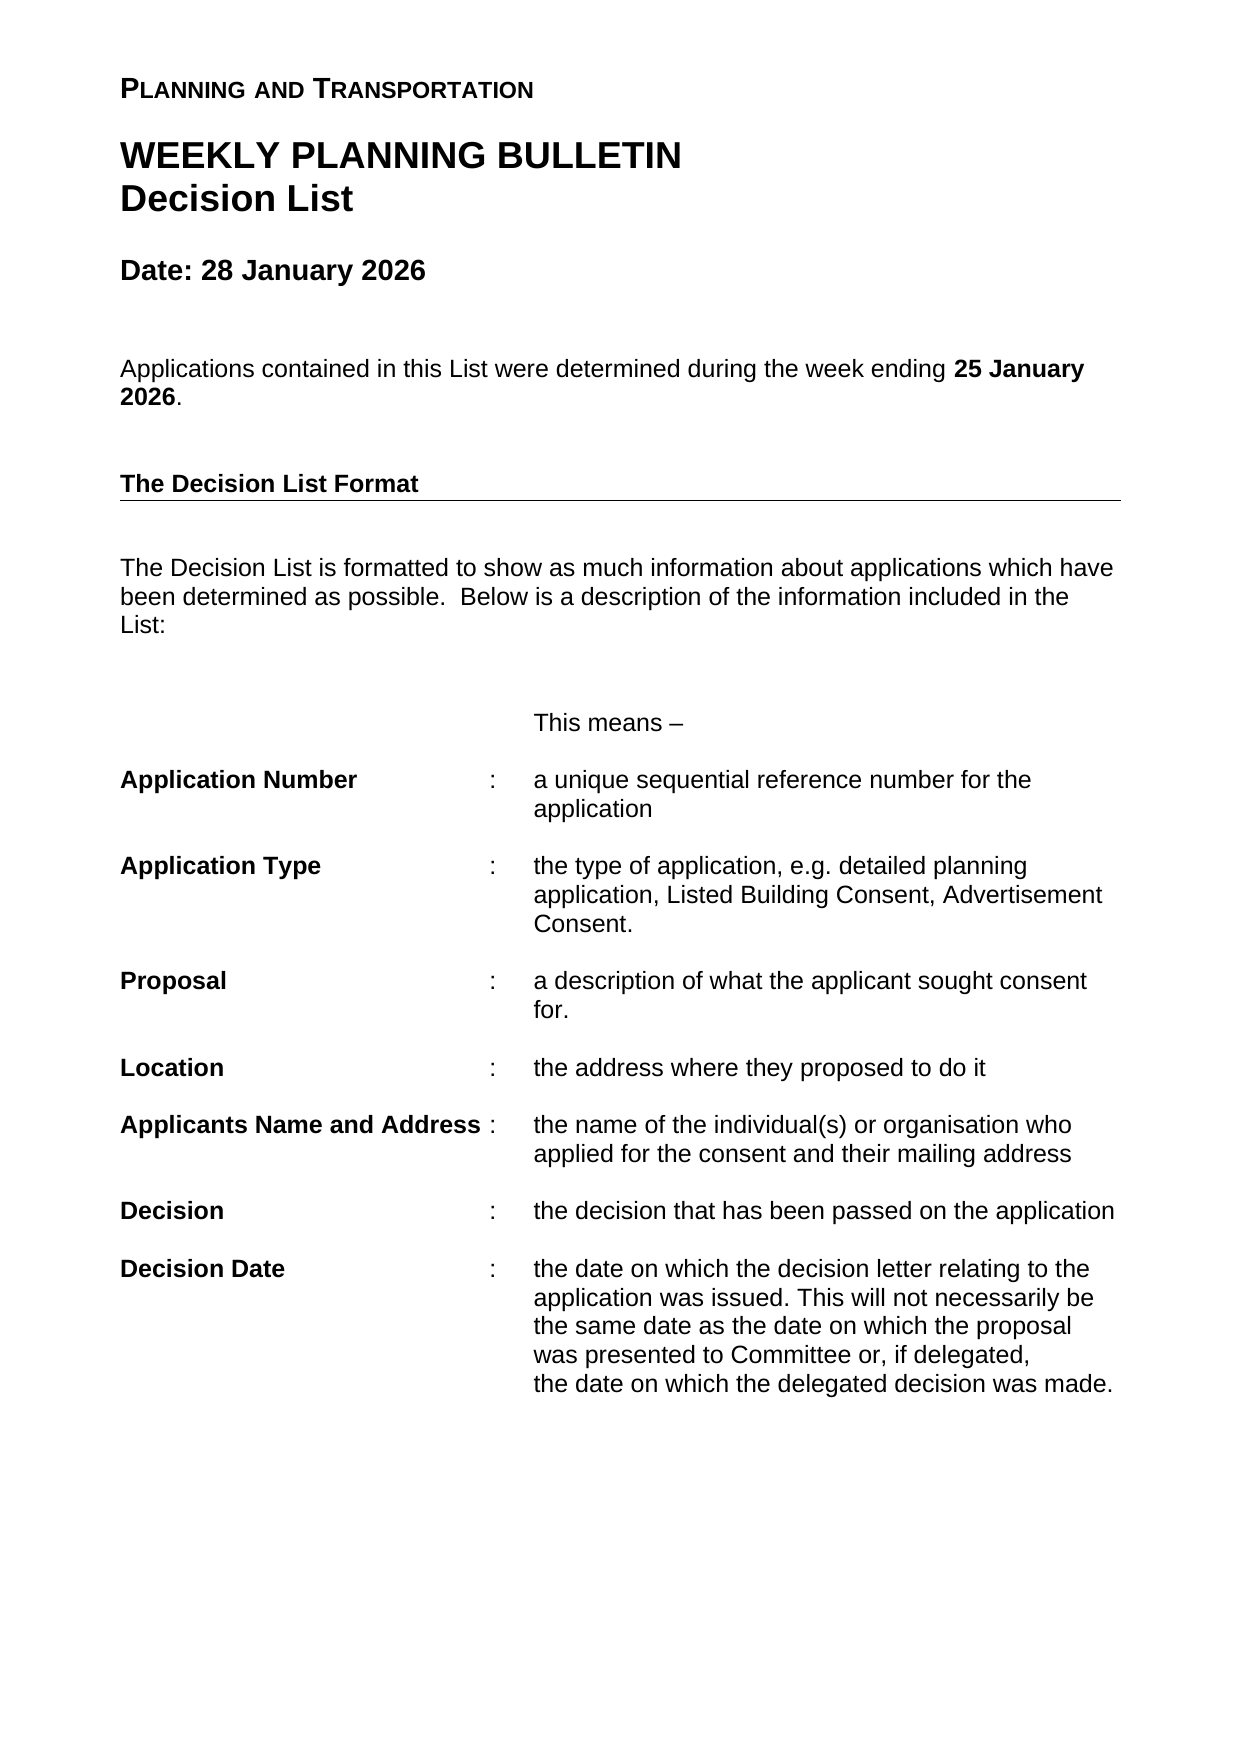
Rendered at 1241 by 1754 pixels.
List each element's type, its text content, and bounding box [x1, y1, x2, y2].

text Location : the address where they proposed to do it [120, 1053, 1121, 1081]
text Applications contained in this List were determined during the week ending 25 January 2026. [120, 353, 1121, 411]
text for. [120, 995, 1121, 1024]
text was presented to Committee or, if delegated, the date on which the delegated decision was made. [120, 1340, 1121, 1398]
text the same date as the date on which the proposal [120, 1311, 1121, 1340]
text Application Number : a unique sequential reference number for the [120, 765, 1121, 794]
text The Decision List Format [120, 469, 1121, 500]
title Decision List [120, 176, 1121, 219]
text application [120, 794, 1121, 823]
text application, Listed Building Consent, Advertisement [120, 880, 1121, 909]
text Date: 28 January 2026 [120, 253, 1121, 286]
text Application Type : the type of application, e.g. detailed planning [120, 851, 1121, 880]
text The Decision List is formatted to show as much information about applications which have been determined as possible. Below is a description of the information included in the List: [120, 553, 1121, 639]
text Applicants Name and Address : the name of the individual(s) or organisation who [120, 1110, 1121, 1139]
text This means – [120, 708, 1121, 736]
text Consent. [120, 909, 1121, 938]
text application was issued. This will not necessarily be [120, 1283, 1121, 1311]
subtitle Planning and Transportation [120, 71, 1121, 104]
text applied for the consent and their mailing address [120, 1139, 1121, 1168]
text Decision Date : the date on which the decision letter relating to the [120, 1254, 1121, 1283]
text Weekly Planning Bulletin [120, 133, 1121, 176]
text Proposal : a description of what the applicant sought consent [120, 966, 1121, 995]
text Decision : the decision that has been passed on the application [120, 1196, 1121, 1225]
